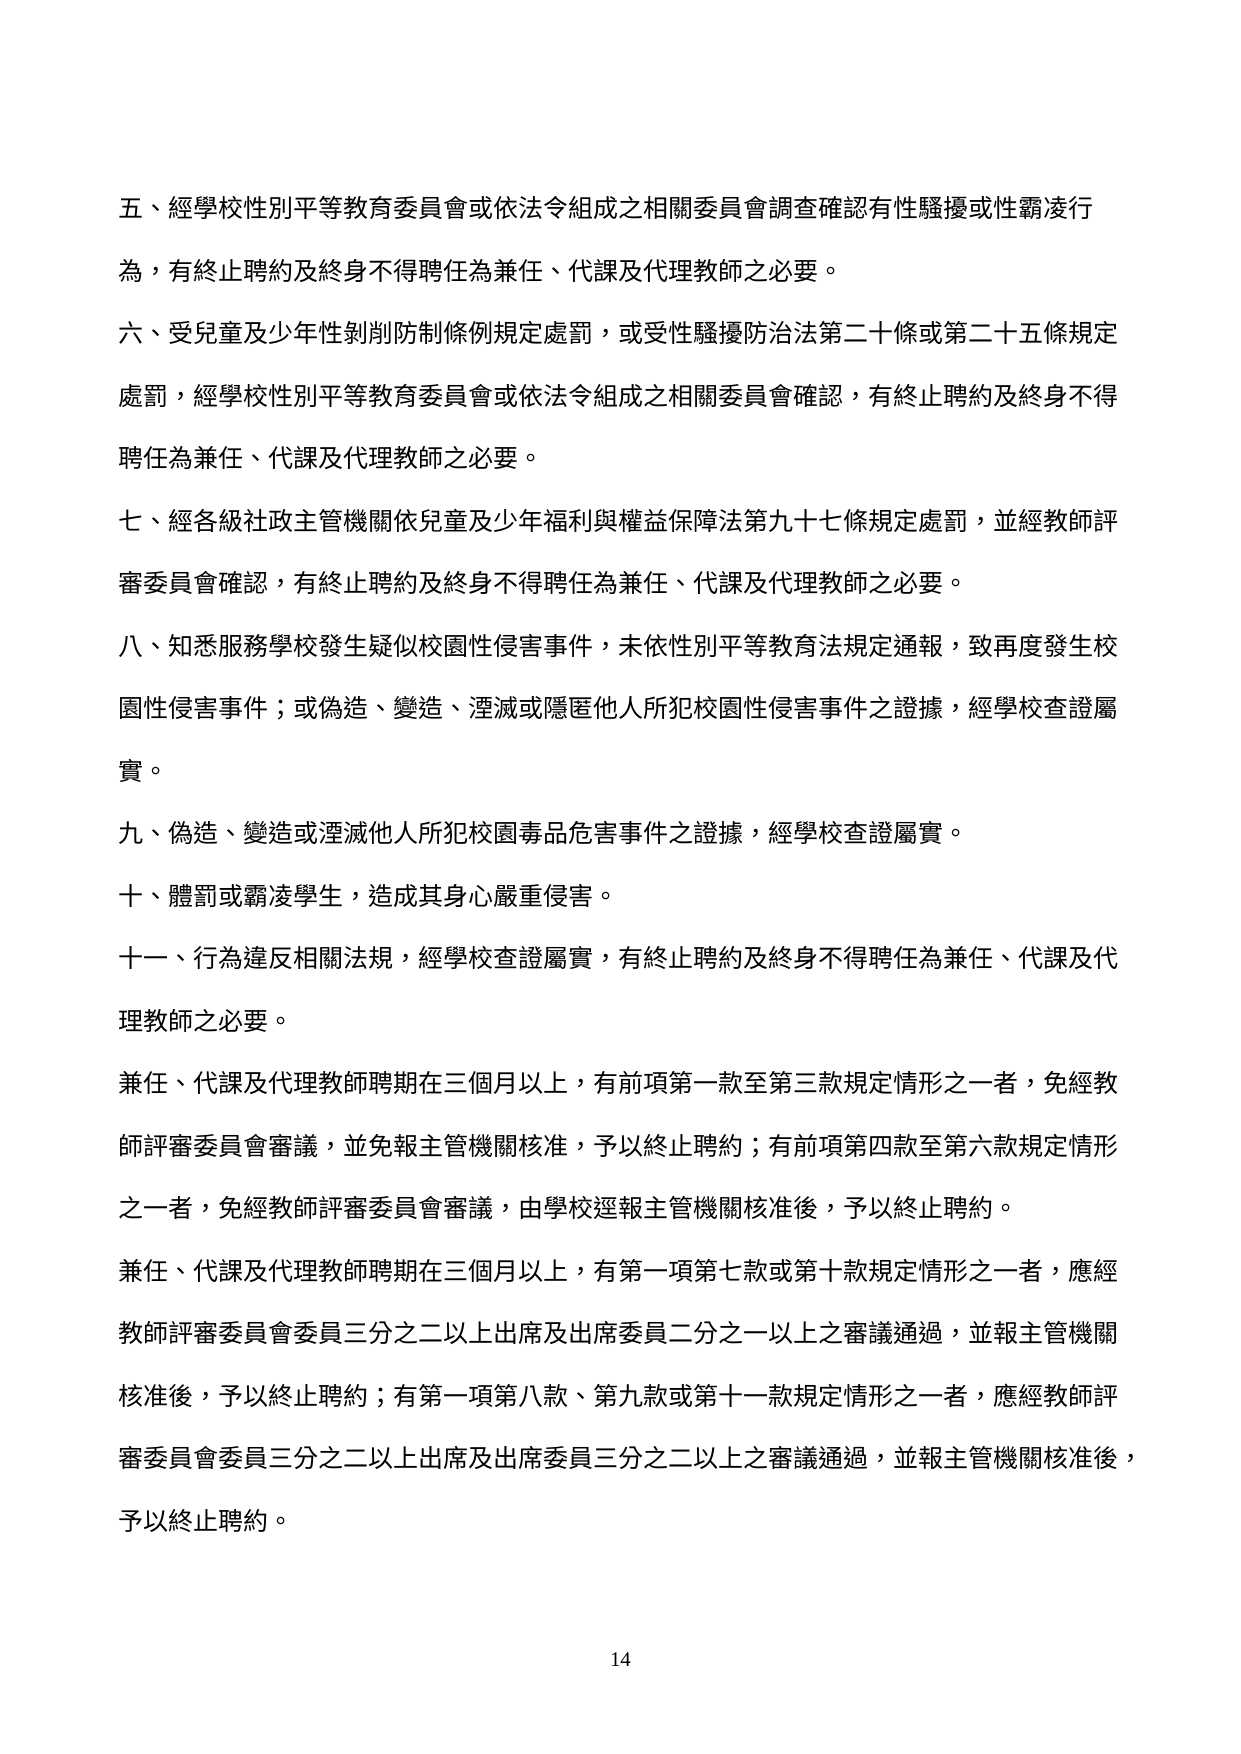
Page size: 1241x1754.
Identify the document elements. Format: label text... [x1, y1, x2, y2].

text 八、知悉服務學校發生疑似校園性侵害事件，未依性別平等教育法規定通報，致再度發生校 園性侵害事件；或偽造、變造、湮滅或隱匿他人所犯校園性侵害事件之證據，經學校查證屬 實。 [118, 603, 1122, 790]
text 六、受兒童及少年性剝削防制條例規定處罰，或受性騷擾防治法第二十條或第二十五條規定 處罰，經學校性別平等教育委員會或依法令組成之相關委員會確認，有終止聘約及終身不得 聘任為兼任、代課及代理教師之必要。 [118, 290, 1122, 478]
text 十一、行為違反相關法規，經學校查證屬實，有終止聘約及終身不得聘任為兼任、代課及代 理教師之必要。 [118, 915, 1122, 1040]
text 九、偽造、變造或湮滅他人所犯校園毒品危害事件之證據，經學校查證屬實。 [118, 790, 1122, 853]
text 十、體罰或霸凌學生，造成其身心嚴重侵害。 [118, 853, 1122, 915]
text 五、經學校性別平等教育委員會或依法令組成之相關委員會調查確認有性騷擾或性霸凌行 為，有終止聘約及終身不得聘任為兼任、代課及代理教師之必要。 [118, 165, 1122, 290]
text 七、經各級社政主管機關依兒童及少年福利與權益保障法第九十七條規定處罰，並經教師評 審委員會確認，有終止聘約及終身不得聘任為兼任、代課及代理教師之必要。 [118, 478, 1122, 603]
text 兼任、代課及代理教師聘期在三個月以上，有第一項第七款或第十款規定情形之一者，應經 教師評審委員會委員三分之二以上出席及出席委員二分之一以上之審議通過，並報主管機關核准後，予以終止聘約；有第一項第八款、第九款或第十一款規定情形之一者，應經教師評審委員會委員三分之二以上出席及出席委員三分之二以上之審議通過，並報主管機關核准後，予以終止聘約。 [118, 1228, 1122, 1540]
text 兼任、代課及代理教師聘期在三個月以上，有前項第一款至第三款規定情形之一者，免經教 師評審委員會審議，並免報主管機關核准，予以終止聘約；有前項第四款至第六款規定情形 之一者，免經教師評審委員會審議，由學校逕報主管機關核准後，予以終止聘約。 [118, 1040, 1122, 1228]
